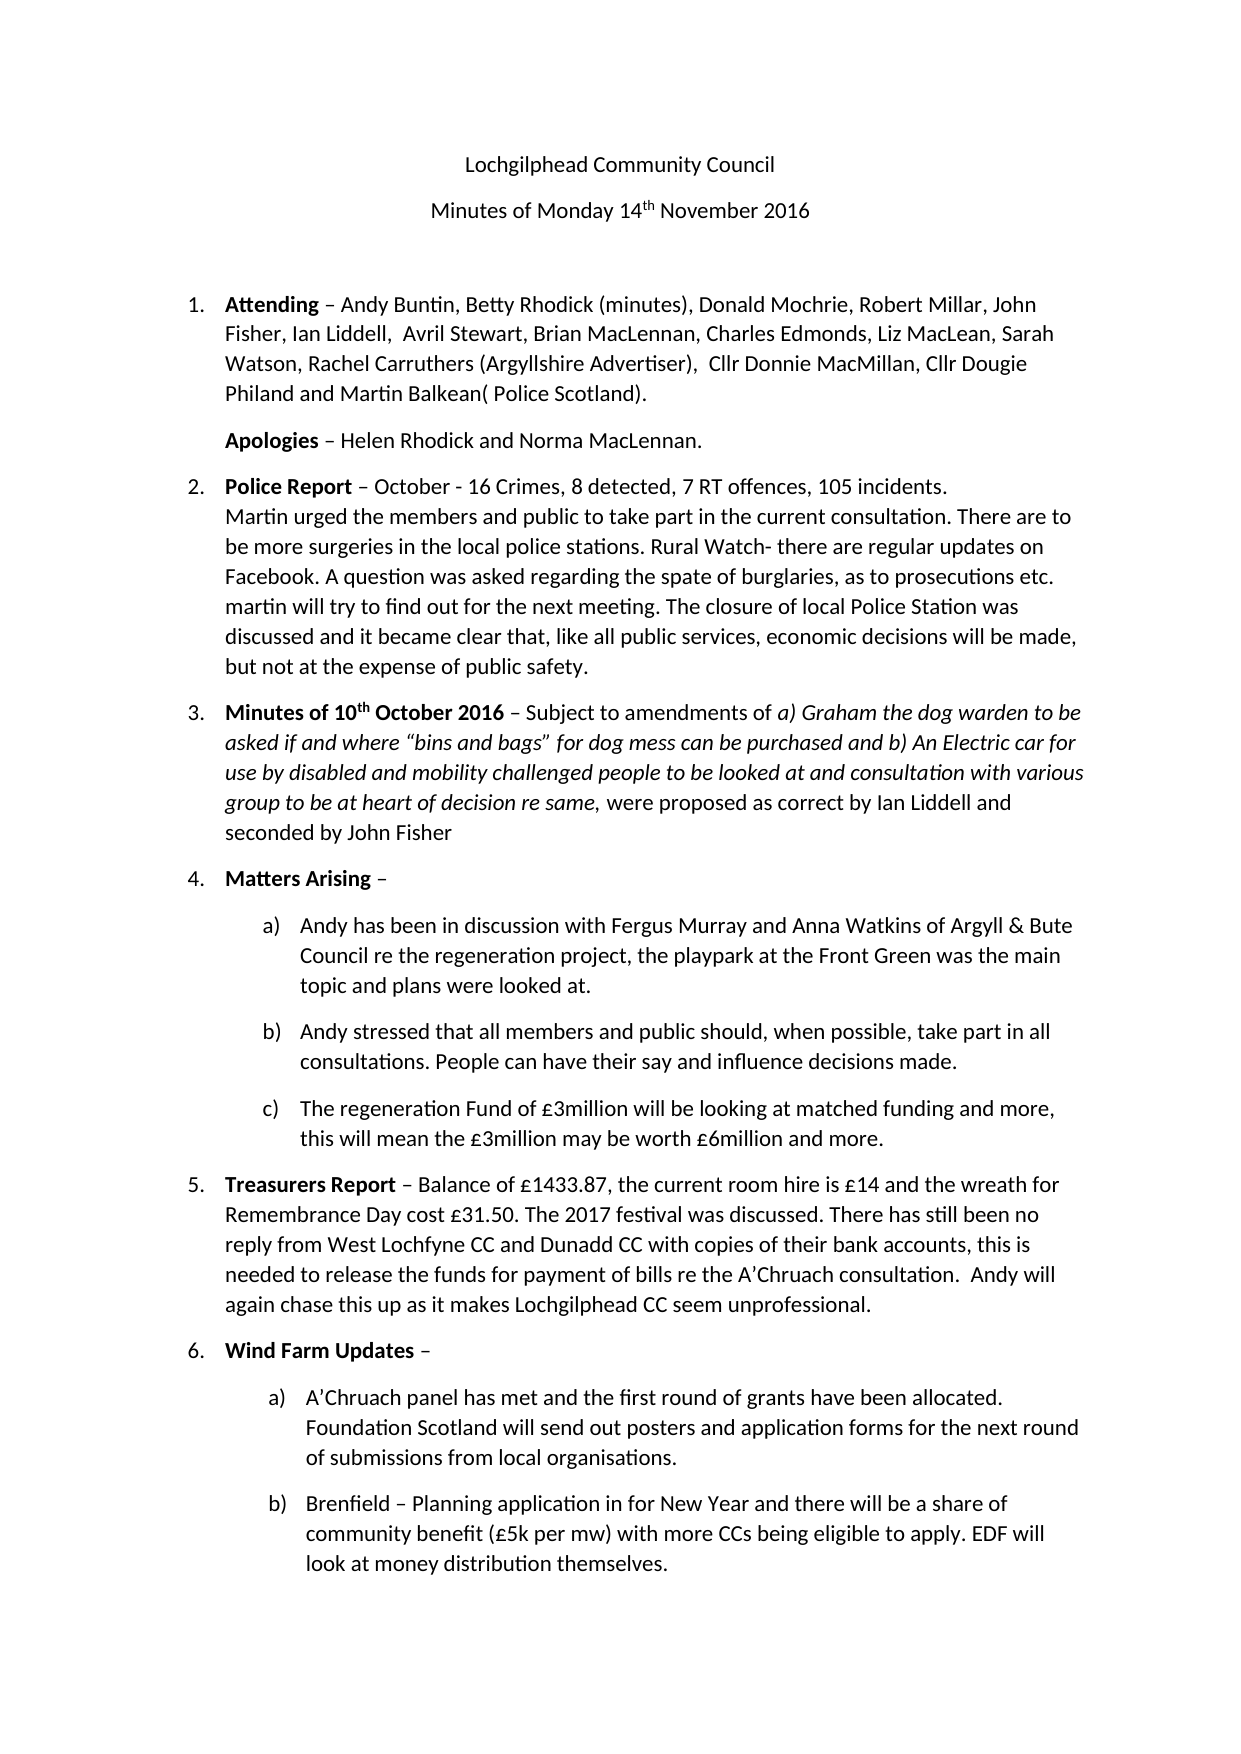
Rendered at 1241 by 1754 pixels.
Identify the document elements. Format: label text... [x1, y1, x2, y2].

list A’Chruach panel has met and the first round of grants have been allocated. Foundation Scotland will send out posters and application forms for the next round of submissions from local organisations. [268, 1383, 1090, 1471]
list Minutes of 10th October 2016 – Subject to amendments of a) Graham the dog warden to be asked if and where “bins and bags” for dog mess can be purchased and b) An Electric car for use by disabled and mobility challenged people to be looked at and consultation with various group to be at heart of decision re same, were proposed as correct by Ian Liddell and seconded by John Fisher [187, 698, 1090, 846]
list Police Report – October - 16 Crimes, 8 detected, 7 RT offences, 105 incidents. Martin urged the members and public to take part in the current consultation. There are to be more surgeries in the local police stations. Rural Watch- there are regular updates on Facebook. A question was asked regarding the spate of burglaries, as to prosecutions etc. martin will try to find out for the next meeting. The closure of local Police Station was discussed and it became clear that, like all public services, economic decisions will be made, but not at the expense of public safety. [187, 472, 1090, 680]
list Andy stressed that all members and public should, when possible, take part in all consultations. People can have their say and influence decisions made. [262, 1017, 1090, 1075]
list The regeneration Fund of £3million will be looking at matched funding and more, this will mean the £3million may be worth £6million and more. [262, 1094, 1090, 1152]
text Lochgilphead Community Council [150, 150, 1090, 178]
list Wind Farm Updates – [187, 1337, 1090, 1364]
list Treasurers Report – Balance of £1433.87, the current room hire is £14 and the wreath for Remembrance Day cost £31.50. The 2017 festival was discussed. There has still been no reply from West Lochfyne CC and Dunadd CC with copies of their bank accounts, this is needed to release the funds for payment of bills re the A’Chruach consultation. Andy will again chase this up as it makes Lochgilphead CC seem unprofessional. [187, 1170, 1090, 1318]
list Attending – Andy Buntin, Betty Rhodick (minutes), Donald Mochrie, Robert Millar, John Fisher, Ian Liddell, Avril Stewart, Brian MacLennan, Charles Edmonds, Liz MacLean, Sarah Watson, Rachel Carruthers (Argyllshire Advertiser), Cllr Donnie MacMillan, Cllr Dougie Philand and Martin Balkean( Police Scotland). [187, 290, 1090, 407]
list Andy has been in discussion with Fergus Murray and Anna Watkins of Argyll & Bute Council re the regeneration project, the playpark at the Front Green was the main topic and plans were looked at. [262, 911, 1090, 999]
list Brenfield – Planning application in for New Year and there will be a share of community benefit (£5k per mw) with more CCs being eligible to apply. EDF will look at money distribution themselves. [268, 1489, 1090, 1577]
list Apologies – Helen Rhodick and Norma MacLennan. [225, 426, 1090, 454]
text Minutes of Monday 14th November 2016 [150, 197, 1090, 224]
list Matters Arising – [187, 864, 1090, 893]
